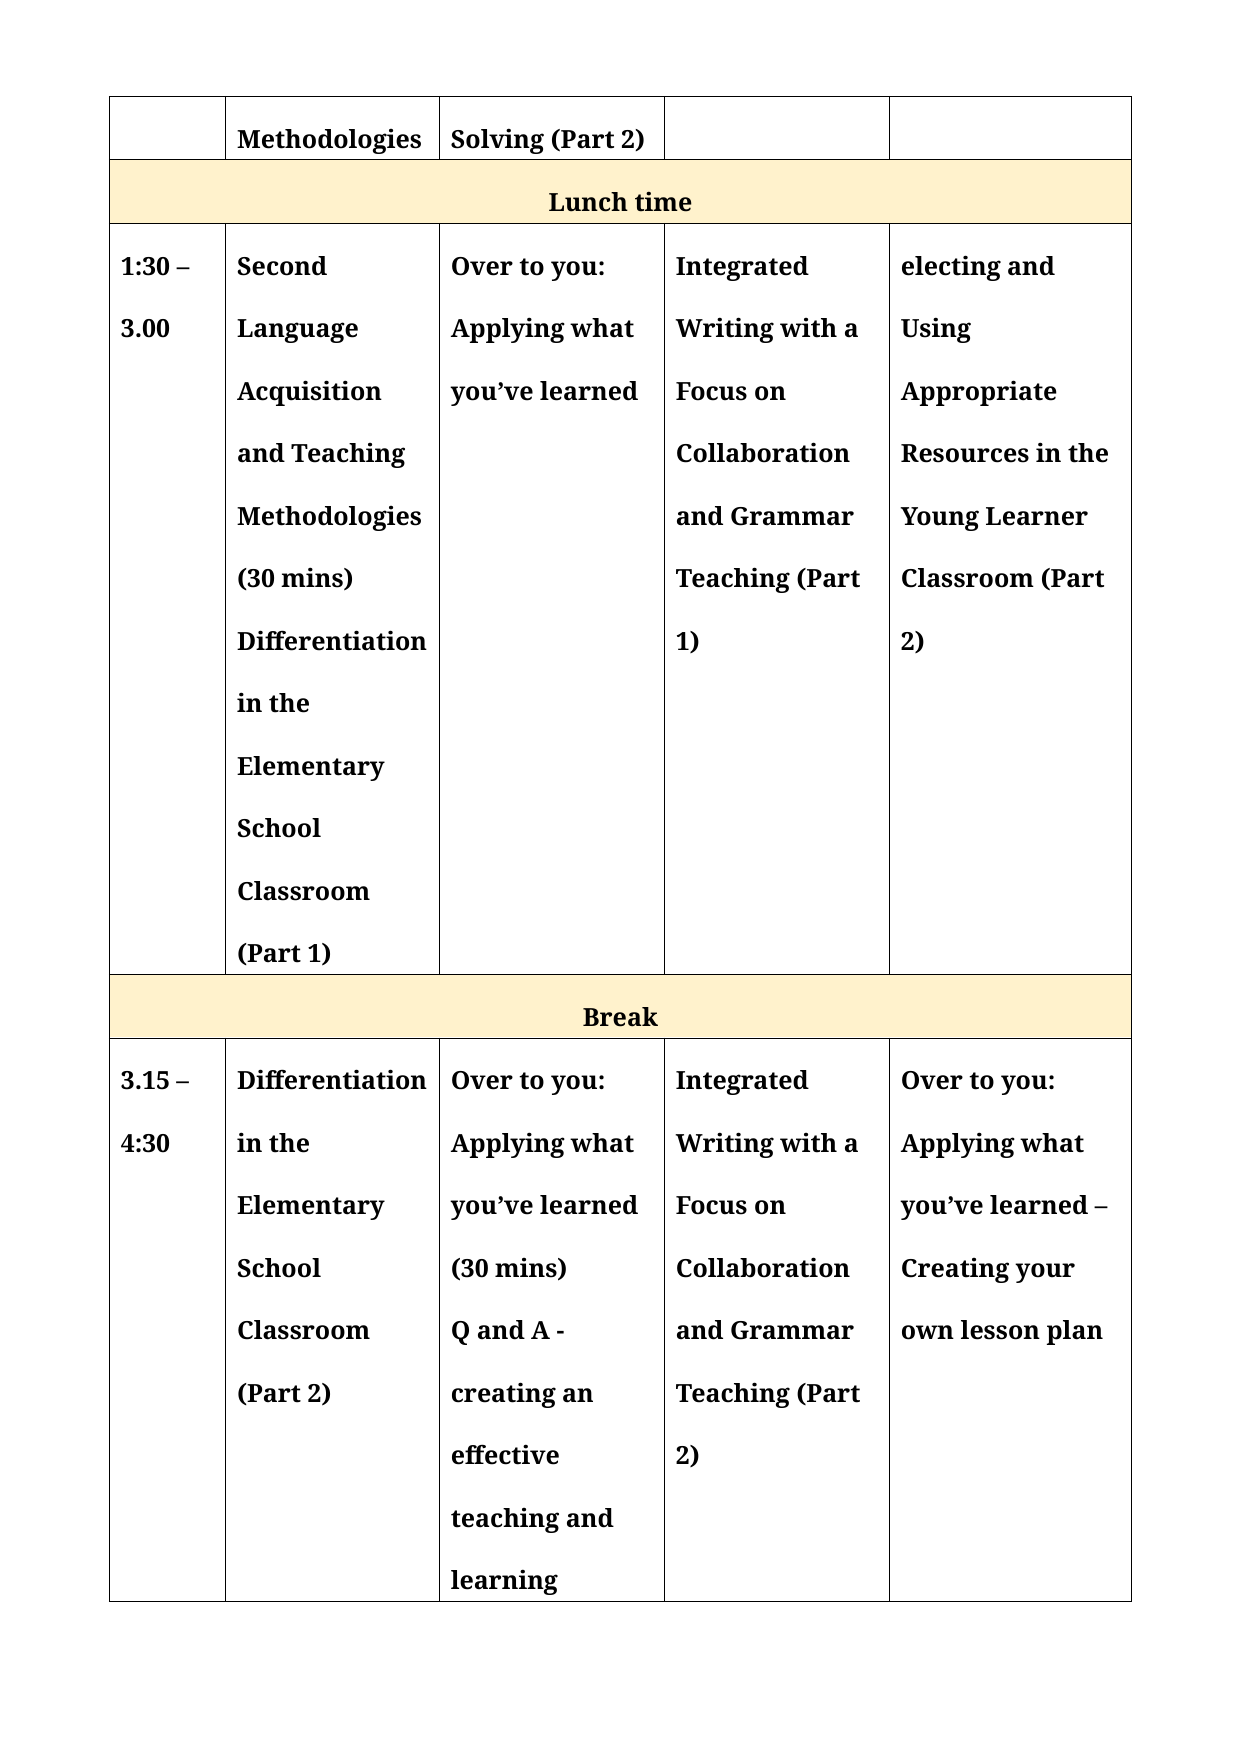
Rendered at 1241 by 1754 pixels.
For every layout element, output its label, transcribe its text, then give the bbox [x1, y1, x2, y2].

table_cell [665, 97, 889, 159]
table_cell Differentiation in the Elementary School Classroom (Part 2) [226, 1039, 439, 1601]
table_cell [890, 97, 1131, 159]
table_cell Methodologies [226, 97, 439, 159]
table_cell Integrated Writing with a Focus on Collaboration and Grammar Teaching (Part 1) [665, 224, 889, 974]
table_cell 3.15 – 4:30 [110, 1039, 225, 1601]
table_cell 1:30 – 3.00 [110, 224, 225, 974]
table_cell Over to you: Applying what you’ve learned – Creating your own lesson plan [890, 1039, 1131, 1601]
table_cell Integrated Writing with a Focus on Collaboration and Grammar Teaching (Part 2) [665, 1039, 889, 1601]
table_cell Over to you: Applying what you’ve learned [440, 224, 664, 974]
table_cell electing and Using Appropriate Resources in the Young Learner Classroom (Part 2) [890, 224, 1131, 974]
table_cell Second Language Acquisition and Teaching Methodologies (30 mins) Differentiation in the Elementary School Classroom (Part 1) [226, 224, 439, 974]
table_cell [110, 97, 225, 159]
table_cell Solving (Part 2) [440, 97, 664, 159]
table_cell Lunch time [110, 160, 1131, 223]
table_cell Over to you: Applying what you’ve learned (30 mins) Q and A - creating an effective teaching and learning [440, 1039, 664, 1601]
table_cell Break [110, 975, 1131, 1037]
